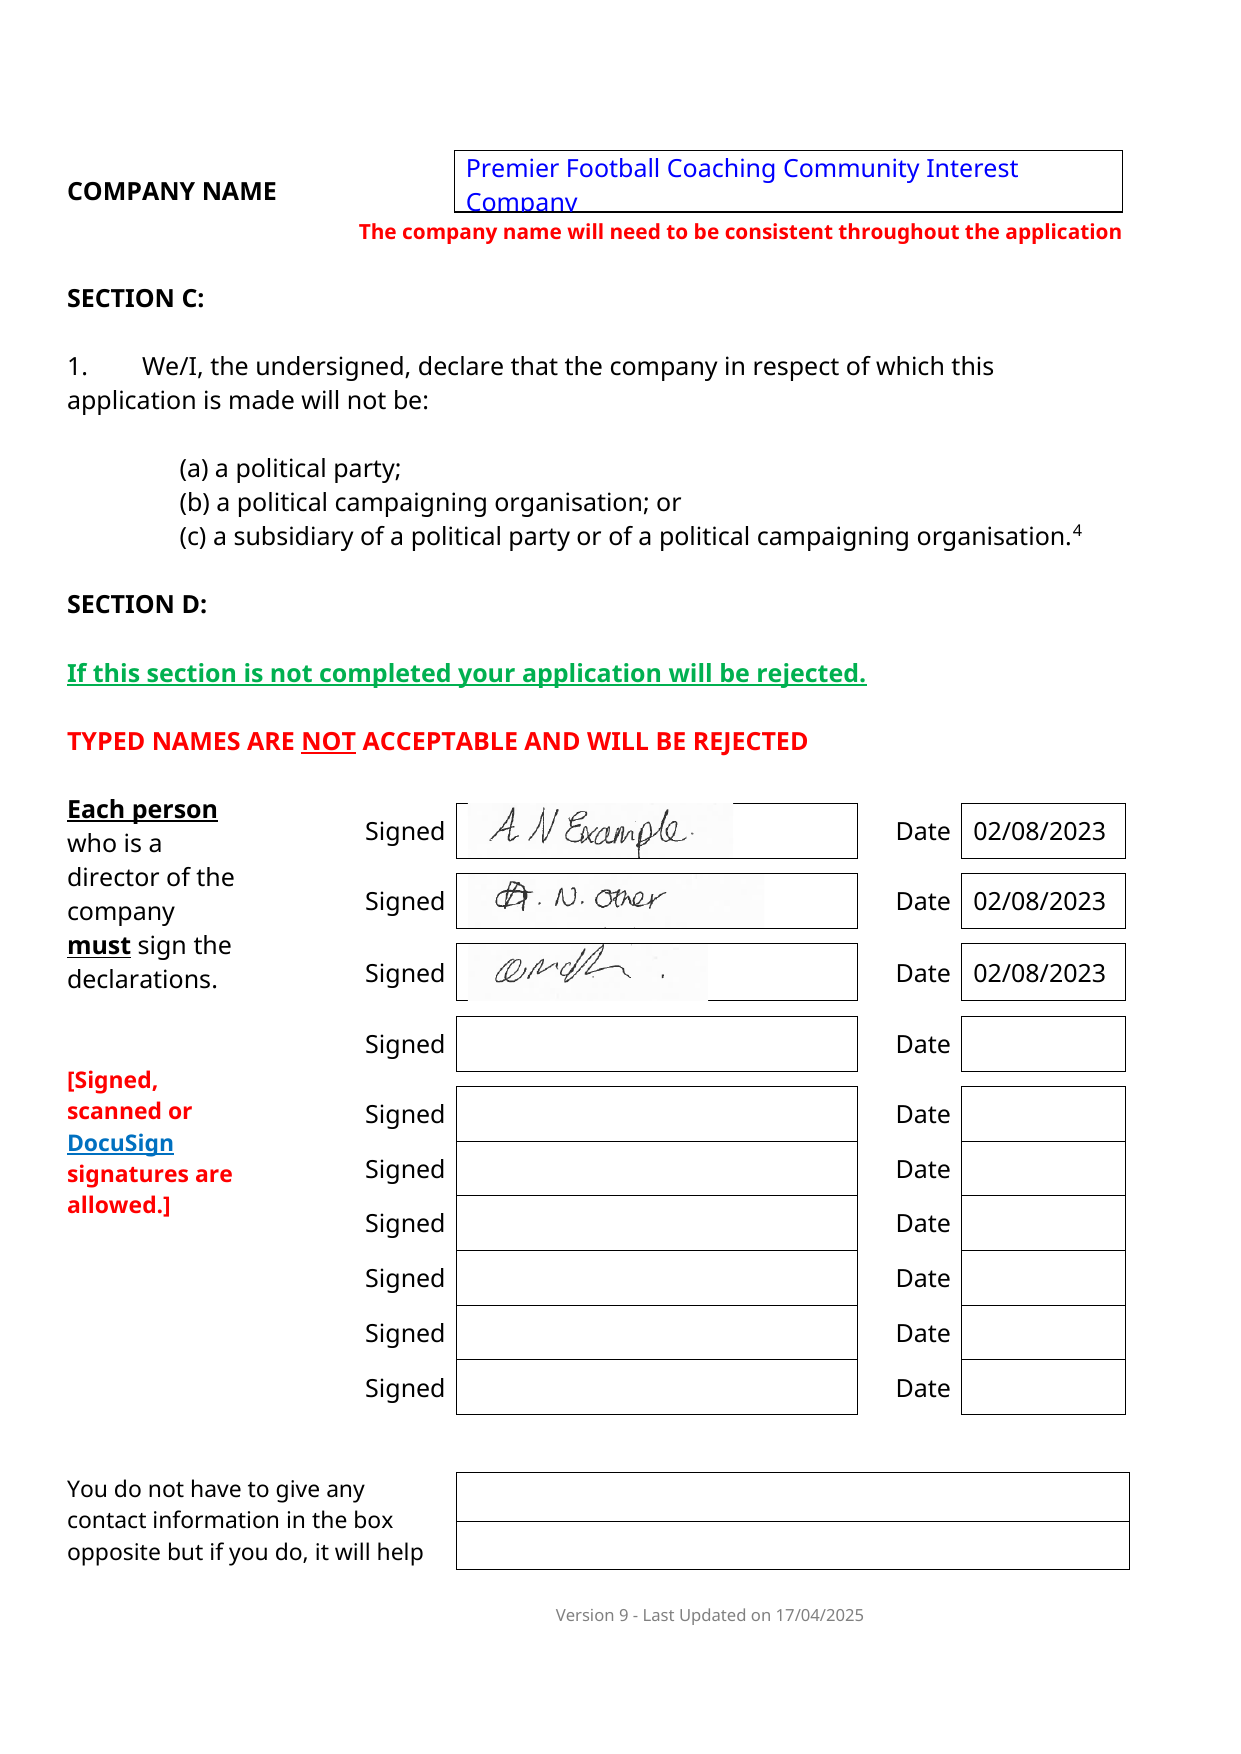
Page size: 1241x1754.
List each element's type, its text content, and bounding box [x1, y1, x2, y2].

table_cell [962, 1072, 1125, 1086]
table_cell [457, 944, 467, 1000]
table_cell [962, 1306, 1125, 1359]
table_cell [1125, 858, 1129, 873]
table_cell [457, 1087, 857, 1141]
table_cell [457, 874, 467, 928]
table_cell 02/08/2023 [962, 874, 1125, 928]
table_cell 02/08/2023 [962, 944, 1125, 1000]
table_cell [962, 1001, 1125, 1016]
table_cell [962, 1142, 1125, 1195]
table_header Each person who is a director of the company must sign the declarations. [Signed, scanned or DocuSign signatures are allowed.] [56, 792, 249, 1414]
table_cell Signed [249, 943, 456, 1000]
table_cell [457, 804, 467, 858]
table_cell [457, 1072, 858, 1086]
table_header [457, 792, 858, 803]
table_cell [962, 859, 1125, 873]
table_cell Signed [249, 1016, 456, 1071]
table_cell [457, 1306, 857, 1359]
table_cell Date [858, 1359, 961, 1414]
table_cell [1125, 1414, 1129, 1472]
table_cell [962, 1251, 1125, 1305]
table_cell [962, 929, 1125, 943]
table_cell [249, 1414, 457, 1472]
table_cell [734, 804, 857, 858]
table_cell Signed [249, 1250, 456, 1305]
table_cell [457, 1473, 1129, 1521]
table_header COMPANY NAME [56, 150, 454, 211]
table_cell Date [858, 943, 961, 1000]
table_cell Date [858, 803, 961, 858]
table_cell You do not have to give any contact information in the box opposite but if you do, it will help the Registrar of Companies to contact you if there is a query on the form. The contact information that you give will be visible to searchers of the public record. [56, 1472, 456, 1569]
table_cell [457, 859, 858, 873]
table_cell Date [858, 1141, 961, 1195]
table_cell [709, 944, 857, 1000]
table_cell [457, 1415, 858, 1472]
table_cell [56, 1414, 249, 1472]
table_header The company name will need to be consistent throughout the application SECTION C: We/I, the undersigned, declare that the company in respect of which this application is made will not be: (a) a political party; (b) a political campaigning organisation; or (c) a subsidiary of a political party or of a political campaigning organisation. SECTION D: If this section is not completed your application will be rejected. TYPED NAMES ARE NOT ACCEPTABLE AND WILL BE REJECTED [56, 213, 1123, 792]
table_cell [457, 1001, 858, 1016]
table_cell [962, 1017, 1125, 1071]
table_cell [1125, 1000, 1129, 1016]
table_cell [457, 1142, 857, 1195]
table_cell [858, 1000, 962, 1016]
table_cell Signed [249, 1305, 456, 1359]
table_cell Signed [249, 1359, 456, 1414]
table_cell [249, 928, 457, 943]
table_cell [457, 1522, 1129, 1569]
table_cell Signed [249, 1086, 456, 1141]
table_header [249, 792, 457, 803]
table_cell Date [858, 1086, 961, 1141]
table_cell [765, 874, 857, 928]
table_cell 02/08/2023 [962, 804, 1125, 858]
table_cell [457, 1017, 857, 1071]
table_cell Signed [249, 803, 456, 858]
table_cell [858, 928, 962, 943]
table_cell [457, 1196, 857, 1250]
table_cell [249, 858, 457, 873]
table_header [962, 792, 1125, 803]
table_cell Date [858, 1305, 961, 1359]
table_cell [249, 1000, 457, 1016]
table_cell [962, 1415, 1125, 1472]
table_cell [249, 1071, 457, 1086]
table_cell [457, 1251, 857, 1305]
table_cell Date [858, 1016, 961, 1071]
table_cell Date [858, 1250, 961, 1305]
table_cell [457, 1360, 857, 1414]
table_cell [1125, 1071, 1129, 1086]
table_cell [457, 929, 858, 943]
table_cell [1125, 928, 1129, 943]
table_cell Signed [249, 1195, 456, 1250]
table_cell [962, 1196, 1125, 1250]
table_header [858, 792, 962, 803]
table_header Premier Football Coaching Community Interest Company [455, 151, 1122, 211]
table_cell Signed [249, 1141, 456, 1195]
table_cell Date [858, 873, 961, 928]
table_cell [962, 1087, 1125, 1141]
table_cell [962, 1360, 1125, 1414]
table_cell [858, 858, 962, 873]
table_header [1125, 792, 1129, 803]
table_cell Signed [249, 873, 456, 928]
table_cell [858, 1071, 962, 1086]
table_cell [858, 1414, 962, 1472]
table_cell Date [858, 1195, 961, 1250]
